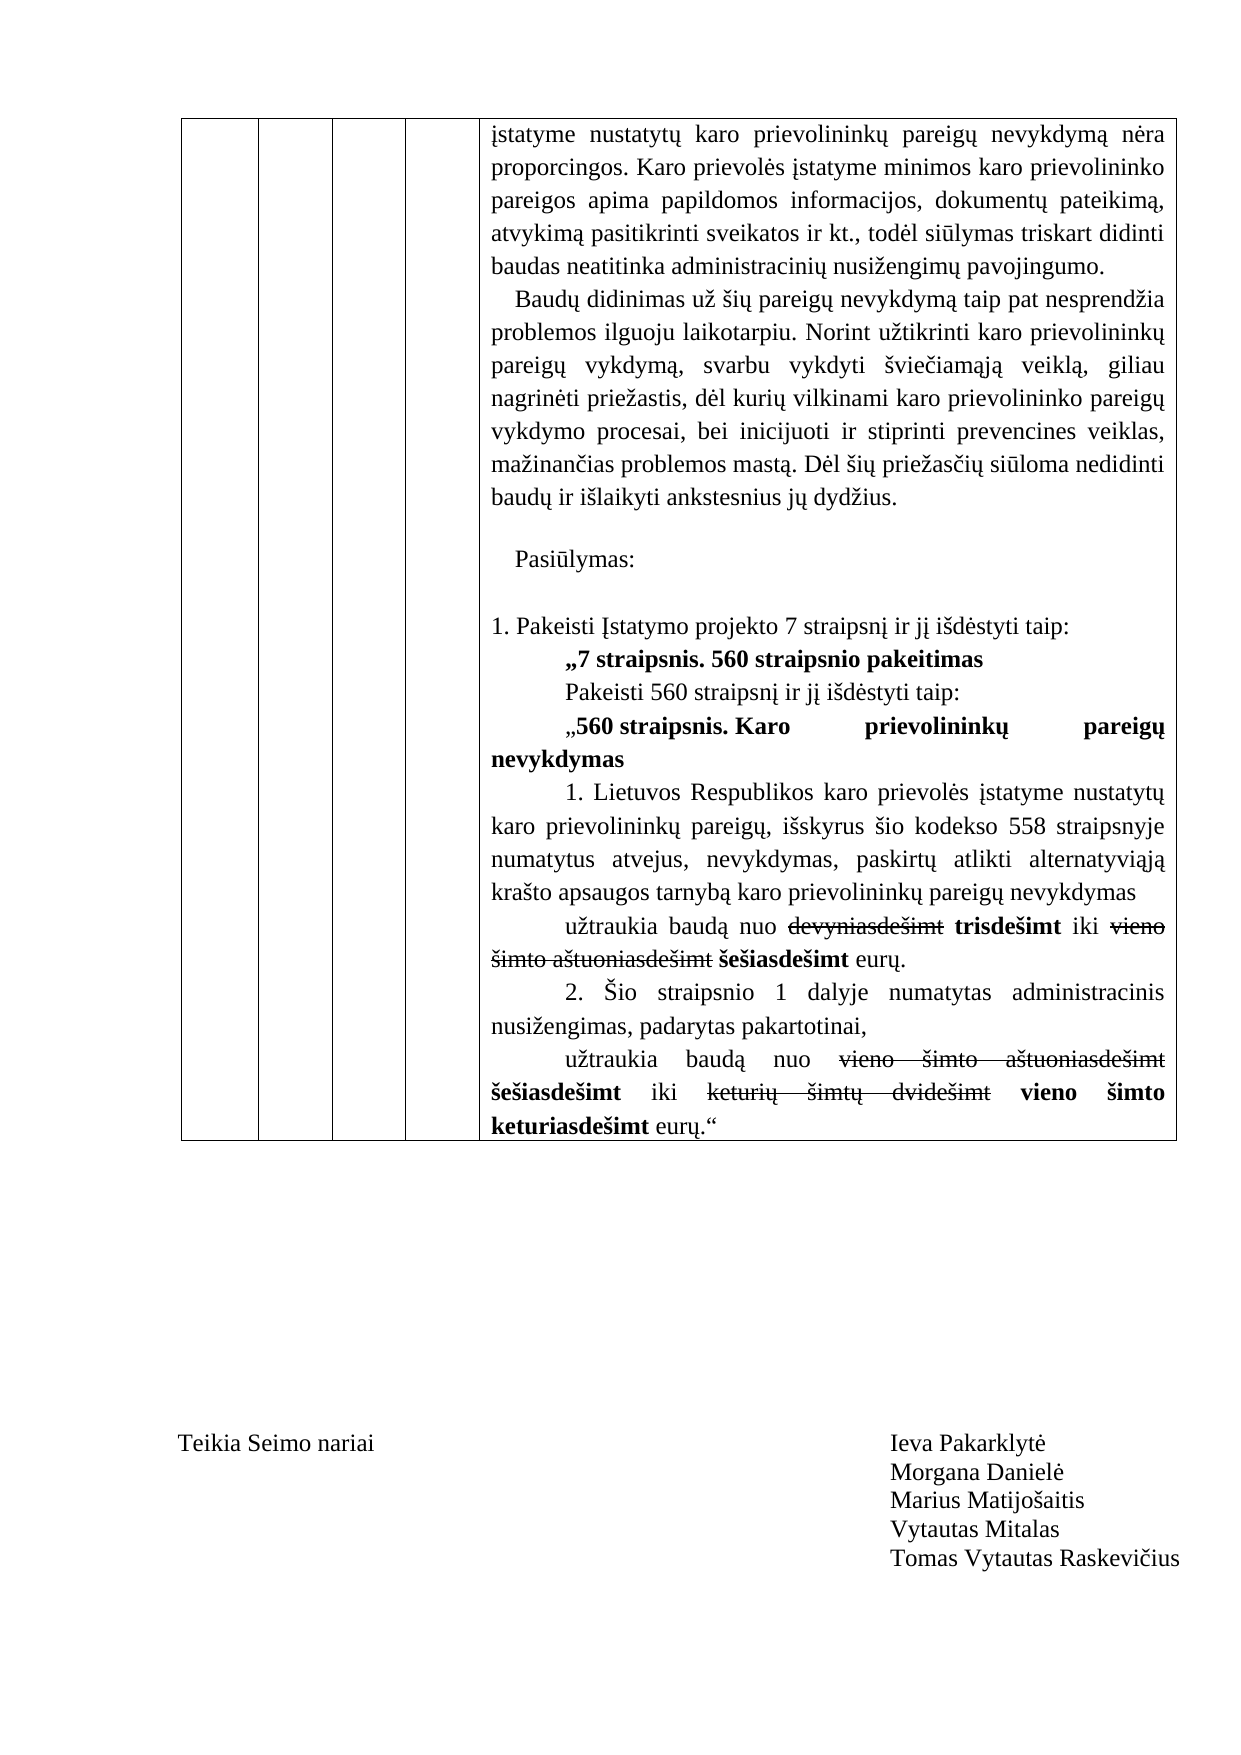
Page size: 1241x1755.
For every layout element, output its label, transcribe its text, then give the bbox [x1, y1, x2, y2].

text Vytautas Mitalas [177, 1514, 1181, 1543]
table_cell [259, 119, 332, 1139]
text Marius Matijošaitis [177, 1486, 1181, 1514]
text Teikia Seimo nariai Ieva Pakarklytė [177, 1428, 1181, 1457]
table_cell [333, 119, 405, 1139]
table_cell [406, 119, 479, 1139]
table_cell įstatyme nustatytų karo prievolininkų pareigų nevykdymą nėra proporcingos. Karo prievolės įstatyme minimos karo prievolininko pareigos apima papildomos informacijos, dokumentų pateikimą, atvykimą pasitikrinti sveikatos ir kt., todėl siūlymas triskart didinti baudas neatitinka administracinių nusižengimų pavojingumo. Baudų didinimas už šių pareigų nevykdymą taip pat nesprendžia problemos ilguoju laikotarpiu. Norint užtikrinti karo prievolininkų pareigų vykdymą, svarbu vykdyti šviečiamąją veiklą, giliau nagrinėti priežastis, dėl kurių vilkinami karo prievolininko pareigų vykdymo procesai, bei inicijuoti ir stiprinti prevencines veiklas, mažinančias problemos mastą. Dėl šių priežasčių siūloma nedidinti baudų ir išlaikyti ankstesnius jų dydžius. Pasiūlymas: 1. Pakeisti Įstatymo projekto 7 straipsnį ir jį išdėstyti taip: „7 straipsnis. 560 straipsnio pakeitimas Pakeisti 560 straipsnį ir jį išdėstyti taip: „560 straipsnis. Karo prievolininkų pareigų nevykdymas 1. Lietuvos Respublikos karo prievolės įstatyme nustatytų karo prievolininkų pareigų, išskyrus šio kodekso 558 straipsnyje numatytus atvejus, nevykdymas, paskirtų atlikti alternatyviąją krašto apsaugos tarnybą karo prievolininkų pareigų nevykdymas užtraukia baudą nuo devyniasdešimt trisdešimt iki vieno šimto aštuoniasdešimt šešiasdešimt eurų. 2. Šio straipsnio 1 dalyje numatytas administracinis nusižengimas, padarytas pakartotinai, užtraukia baudą nuo vieno šimto aštuoniasdešimt šešiasdešimt iki keturių šimtų dvidešimt vieno šimto keturiasdešimt eurų.“ [480, 119, 1176, 1139]
text Tomas Vytautas Raskevičius [177, 1543, 1181, 1572]
text Morgana Danielė [177, 1457, 1181, 1486]
table_cell [182, 119, 258, 1139]
